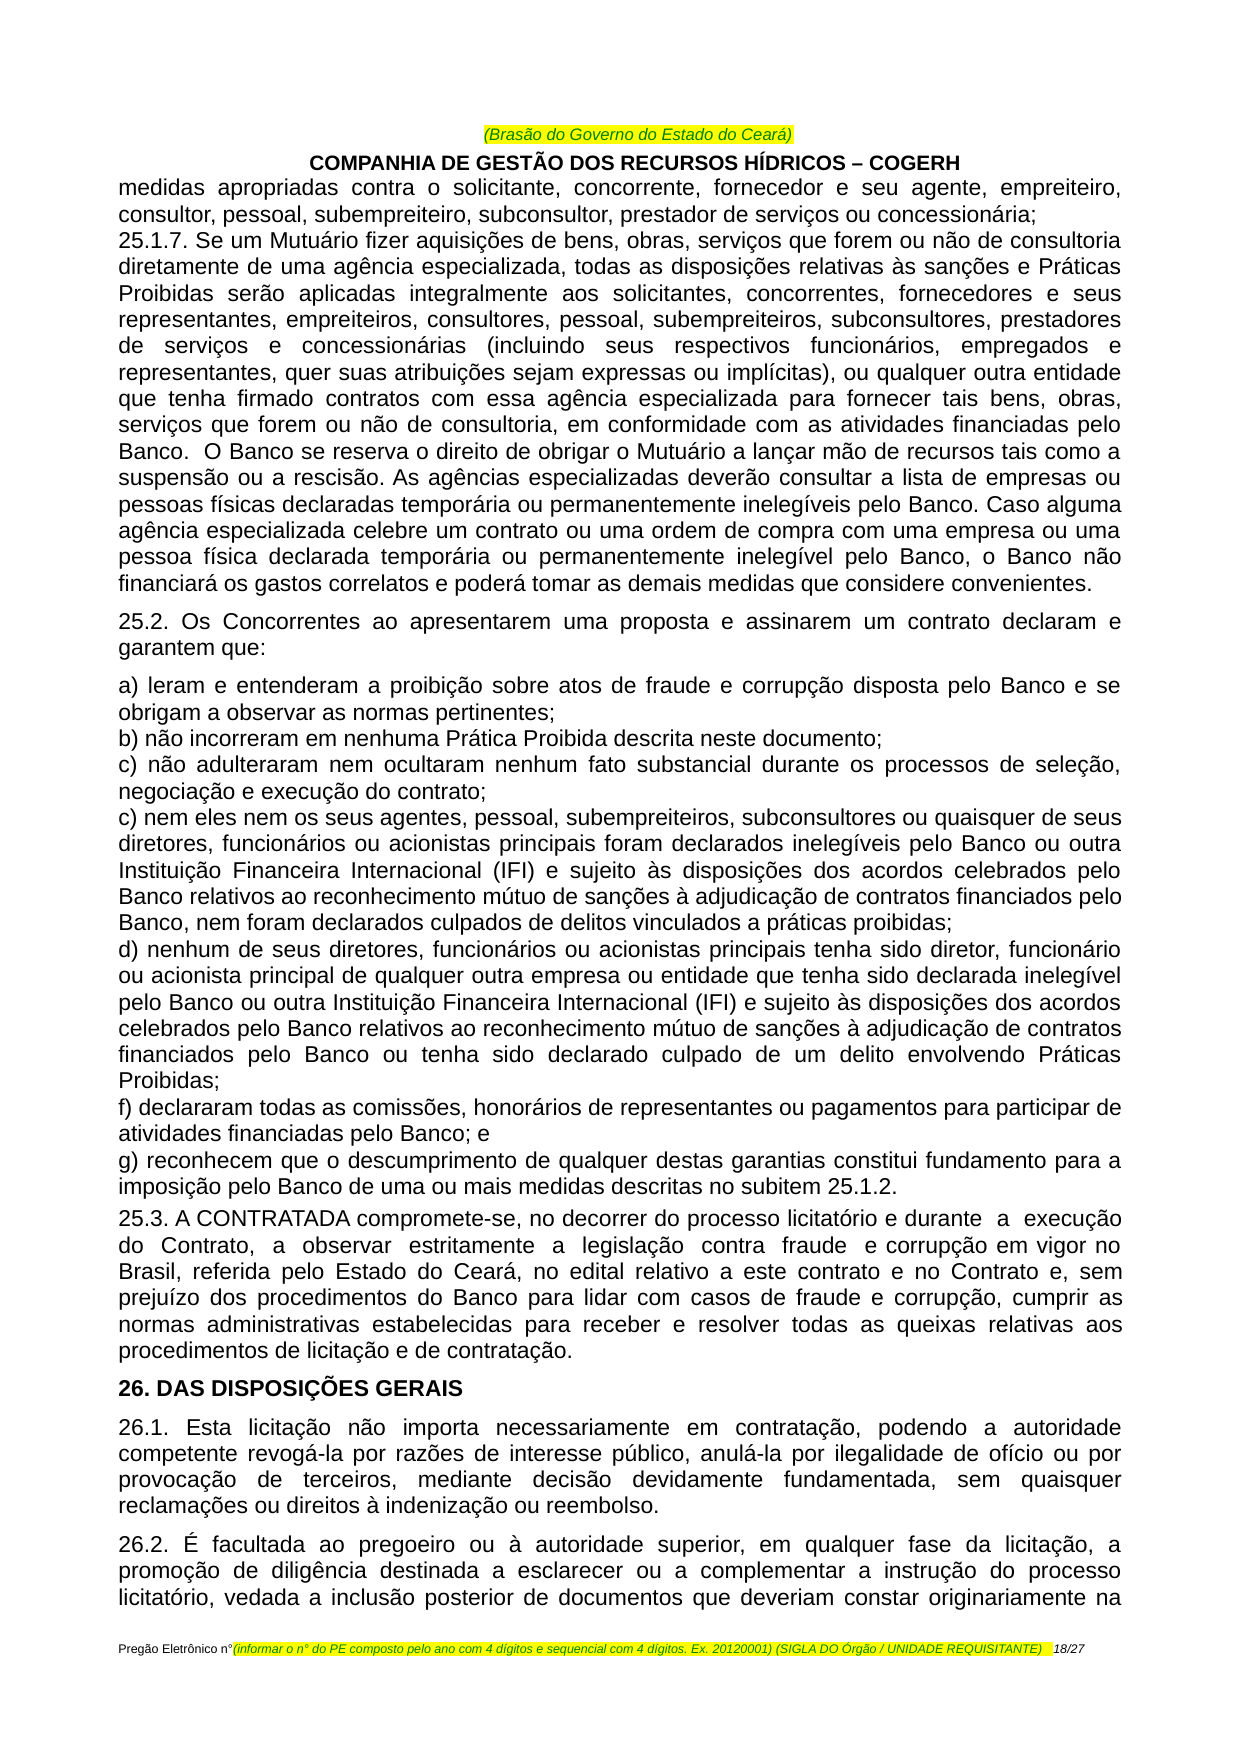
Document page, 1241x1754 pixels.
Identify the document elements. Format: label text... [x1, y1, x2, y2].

text 25.3. A CONTRATADA compromete-se, no decorrer do processo licitatório e durante a execução do Contrato, a observar estritamente a legislação contra fraude e corrupção em vigor no Brasil, referida pelo Estado do Ceará, no edital relativo a este contrato e no Contrato e, sem prejuízo dos procedimentos do Banco para lidar com casos de fraude e corrupção, cumprir as normas administrativas estabelecidas para receber e resolver todas as queixas relativas aos procedimentos de licitação e de contratação. [118, 1205, 1123, 1363]
text 26.2. É facultada ao pregoeiro ou à autoridade superior, em qualquer fase da licitação, a promoção de diligência destinada a esclarecer ou a complementar a instrução do processo licitatório, vedada a inclusão posterior de documentos que deveriam constar originariamente na [118, 1531, 1122, 1610]
text g) reconhecem que o descumprimento de qualquer destas garantias constitui fundamento para a imposição pelo Banco de uma ou mais medidas descritas no subitem 25.1.2. [118, 1147, 1122, 1199]
text a) leram e entenderam a proibição sobre atos de fraude e corrupção disposta pelo Banco e se obrigam a observar as normas pertinentes; [118, 672, 1122, 725]
text d) nenhum de seus diretores, funcionários ou acionistas principais tenha sido diretor, funcionário ou acionista principal de qualquer outra empresa ou entidade que tenha sido declarada inelegível pelo Banco ou outra Instituição Financeira Internacional (IFI) e sujeito às disposições dos acordos celebrados pelo Banco relativos ao reconhecimento mútuo de sanções à adjudicação de contratos financiados pelo Banco ou tenha sido declarado culpado de um delito envolvendo Práticas Proibidas; [118, 936, 1122, 1094]
text 26. DAS DISPOSIÇÕES GERAIS [118, 1375, 1122, 1402]
text medidas apropriadas contra o solicitante, concorrente, fornecedor e seu agente, empreiteiro, consultor, pessoal, subempreiteiro, subconsultor, prestador de serviços ou concessionária; [118, 174, 1122, 227]
text 26.1. Esta licitação não importa necessariamente em contratação, podendo a autoridade competente revogá-la por razões de interesse público, anulá-la por ilegalidade de ofício ou por provocação de terceiros, mediante decisão devidamente fundamentada, sem quaisquer reclamações ou direitos à indenização ou reembolso. [118, 1413, 1122, 1519]
text c) não adulteraram nem ocultaram nenhum fato substancial durante os processos de seleção, negociação e execução do contrato; [118, 751, 1122, 804]
text c) nem eles nem os seus agentes, pessoal, subempreiteiros, subconsultores ou quaisquer de seus diretores, funcionários ou acionistas principais foram declarados inelegíveis pelo Banco ou outra Instituição Financeira Internacional (IFI) e sujeito às disposições dos acordos celebrados pelo Banco relativos ao reconhecimento mútuo de sanções à adjudicação de contratos financiados pelo Banco, nem foram declarados culpados de delitos vinculados a práticas proibidas; [118, 804, 1122, 936]
text f) declararam todas as comissões, honorários de representantes ou pagamentos para participar de atividades financiadas pelo Banco; e [118, 1094, 1122, 1147]
text b) não incorreram em nenhuma Prática Proibida descrita neste documento; [118, 725, 1122, 751]
text 25.1.7. Se um Mutuário fizer aquisições de bens, obras, serviços que forem ou não de consultoria diretamente de uma agência especializada, todas as disposições relativas às sanções e Práticas Proibidas serão aplicadas integralmente aos solicitantes, concorrentes, fornecedores e seus representantes, empreiteiros, consultores, pessoal, subempreiteiros, subconsultores, prestadores de serviços e concessionárias (incluindo seus respectivos funcionários, empregados e representantes, quer suas atribuições sejam expressas ou implícitas), ou qualquer outra entidade que tenha firmado contratos com essa agência especializada para fornecer tais bens, obras, serviços que forem ou não de consultoria, em conformidade com as atividades financiadas pelo Banco. O Banco se reserva o direito de obrigar o Mutuário a lançar mão de recursos tais como a suspensão ou a rescisão. As agências especializadas deverão consultar a lista de empresas ou pessoas físicas declaradas temporária ou permanentemente inelegíveis pelo Banco. Caso alguma agência especializada celebre um contrato ou uma ordem de compra com uma empresa ou uma pessoa física declarada temporária ou permanentemente inelegível pelo Banco, o Banco não financiará os gastos correlatos e poderá tomar as demais medidas que considere convenientes. [118, 227, 1122, 596]
text 25.2. Os Concorrentes ao apresentarem uma proposta e assinarem um contrato declaram e garantem que: [118, 608, 1122, 660]
